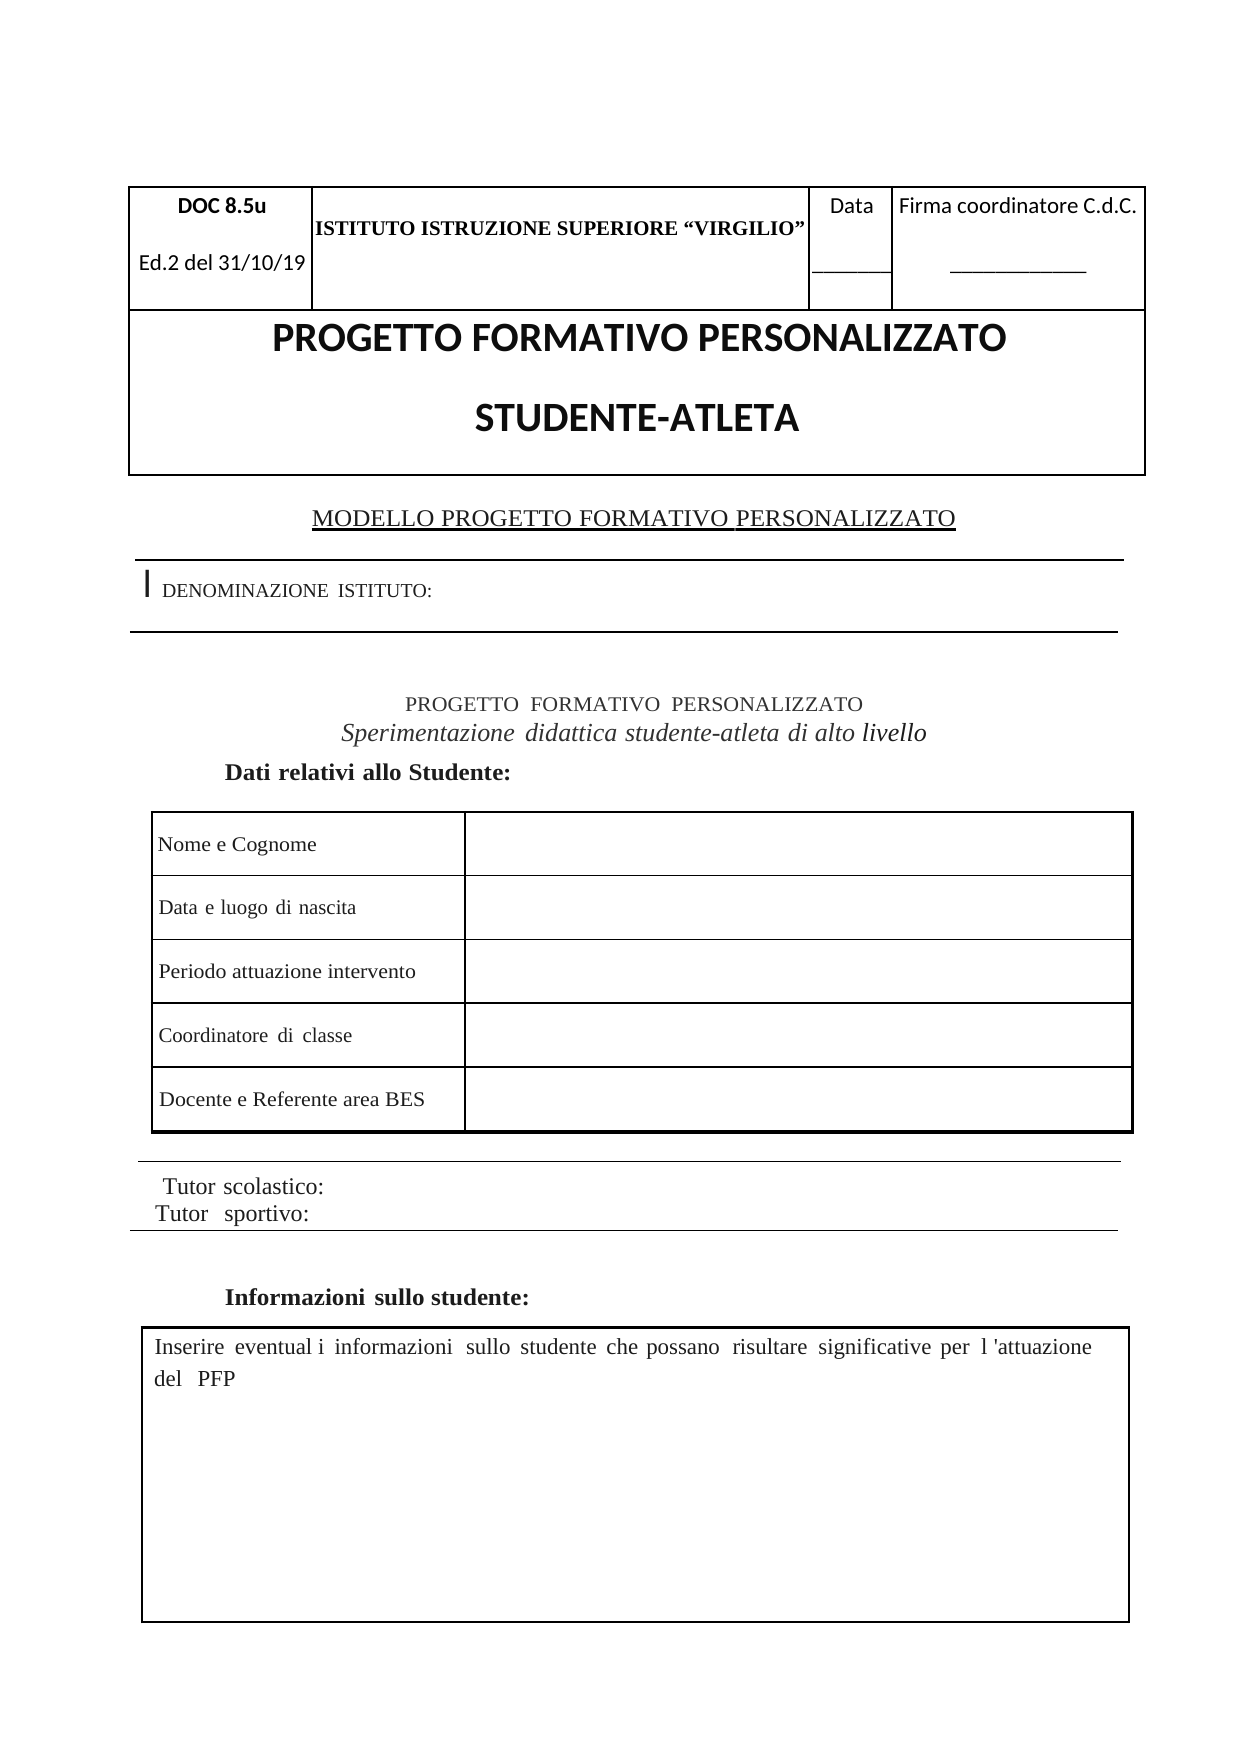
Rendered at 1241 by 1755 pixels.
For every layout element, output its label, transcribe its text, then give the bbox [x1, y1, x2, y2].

table_cell Data e luogo di nascita [153, 876, 464, 938]
table_cell [466, 1068, 1131, 1130]
table_cell [466, 940, 1131, 1002]
text Tutor scolastico: Tutor sportivo: [142, 1162, 324, 1227]
table_header Data _______ [810, 188, 891, 309]
table_cell [466, 876, 1131, 938]
table_header ISTITUTO ISTRUZIONE SUPERIORE “VIRGILIO” [313, 188, 808, 309]
table_cell PROGETTO FORMATIVO PERSONALIZZATO STUDENTE-ATLETA [130, 311, 1144, 474]
text I DENOMINAZIONE ISTITUTO: [142, 549, 1145, 606]
table_cell [466, 1004, 1131, 1066]
text MODELLO PROGETTO FORMATIVO PERSONALIZZATO [308, 504, 959, 532]
text Sperimentazione didattica studente-atleta di alto livello [308, 717, 962, 747]
table_header DOC 8.5u Ed.2 del 31/10/19 [130, 188, 311, 309]
table_cell Periodo attuazione intervento [153, 940, 464, 1002]
text PROGETTO FORMATIVO PERSONALIZZATO [308, 692, 959, 716]
table_cell Docente e Referente area BES [153, 1068, 464, 1130]
text Dati relativi allo Studente: [224, 758, 1145, 786]
table_header [466, 813, 1131, 875]
text [142, 1156, 324, 1161]
table_header Firma coordinatore C.d.C. ____________ [893, 188, 1144, 309]
text Informazioni sullo studente: [224, 1283, 1145, 1311]
table_cell Coordinatore di classe [153, 1004, 464, 1066]
table_header Nome e Cognome [153, 813, 464, 875]
